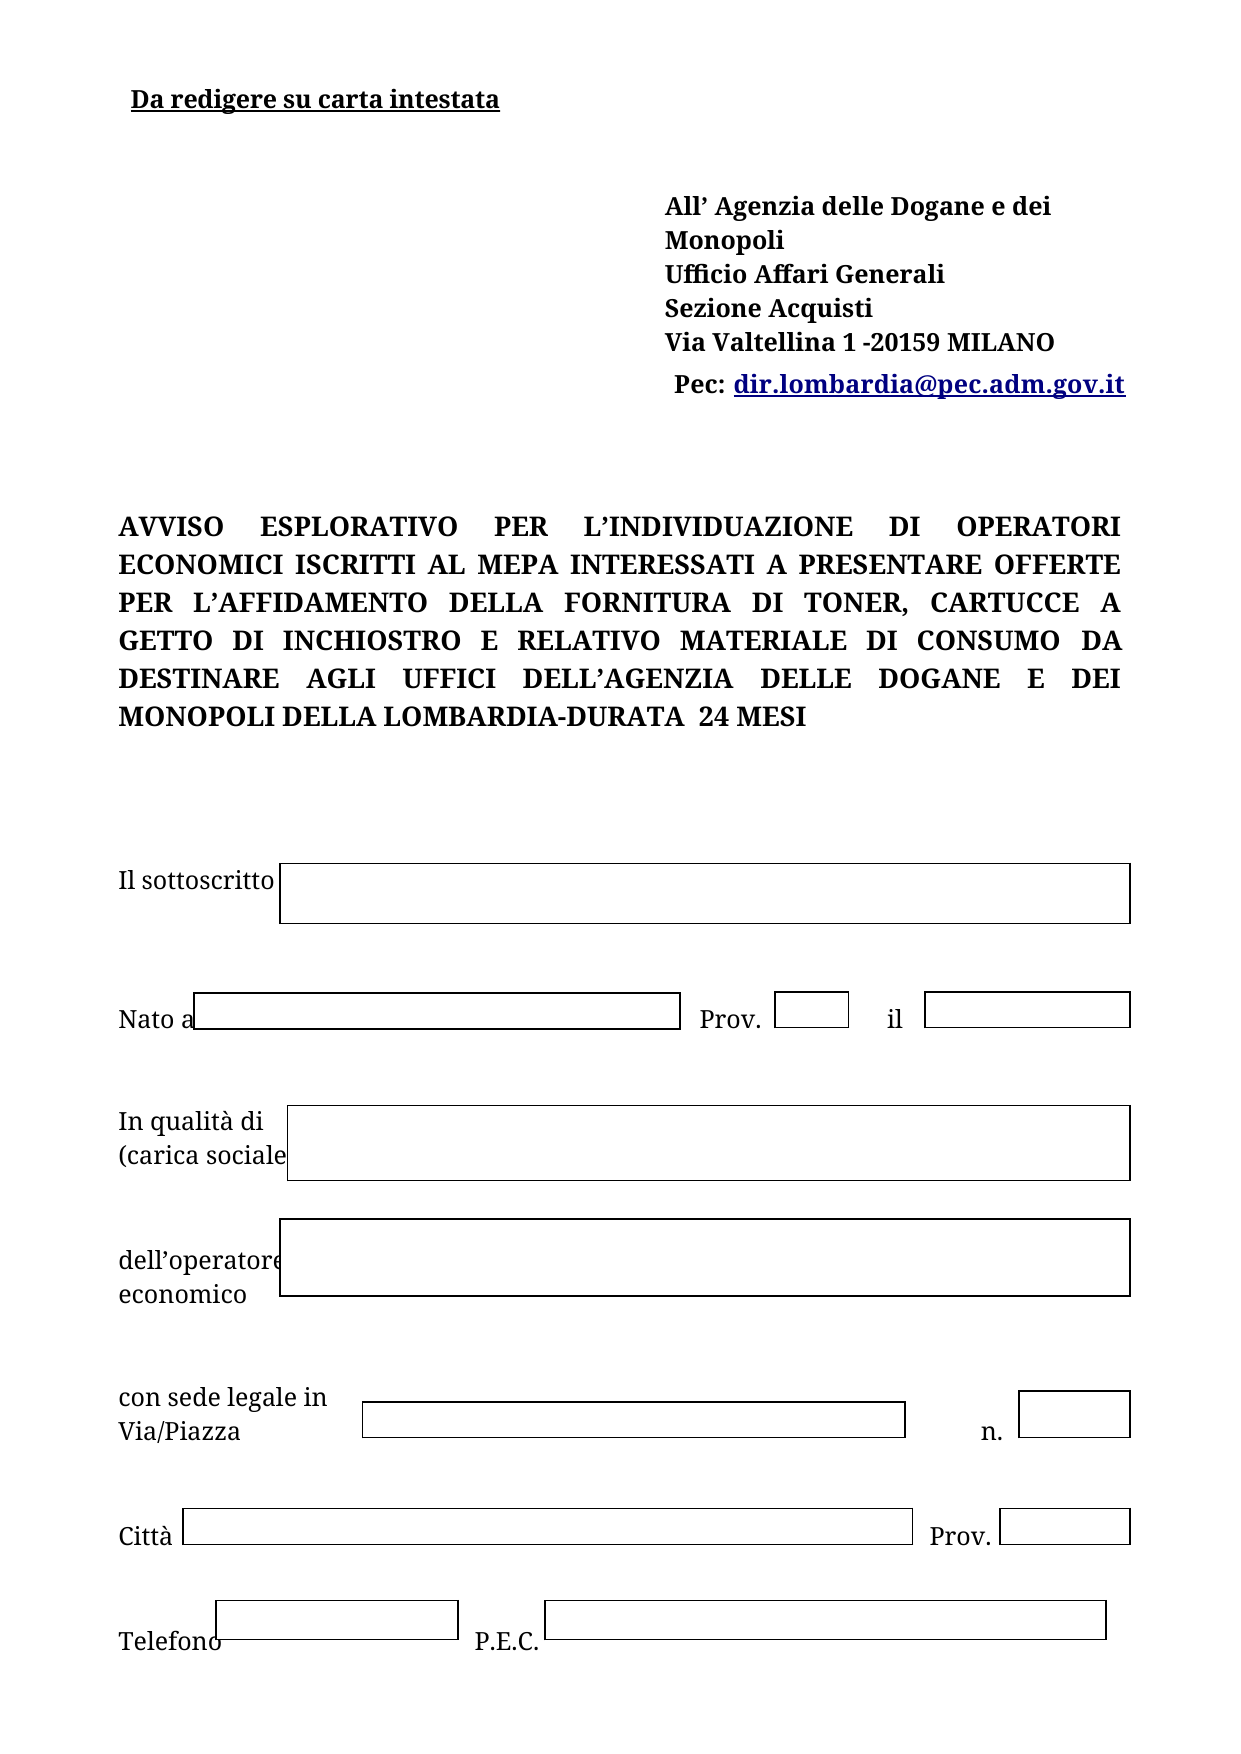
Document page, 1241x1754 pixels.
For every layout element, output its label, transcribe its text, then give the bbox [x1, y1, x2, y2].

text con sede legale in [118, 1379, 1122, 1413]
text [281, 864, 1129, 923]
text Nato a Prov. il [118, 1002, 1122, 1036]
text economico [118, 1277, 1122, 1311]
text Ufficio Affari Generali [664, 257, 1122, 291]
text (carica sociale) [118, 1138, 287, 1172]
text Il sottoscritto [118, 863, 279, 897]
text Via Valtellina 1 -20159 MILANO [664, 325, 1122, 359]
text In qualità di [288, 1106, 1129, 1180]
text dell’operatore [118, 1243, 279, 1277]
text Città Prov. [118, 1518, 1122, 1552]
text [363, 1403, 904, 1437]
text All’ Agenzia delle Dogane e dei Monopoli [664, 188, 1122, 257]
text AVVISO ESPLORATIVO PER L’INDIVIDUAZIONE DI OPERATORI ECONOMICI ISCRITTI AL MEPA INTERESSATI A PRESENTARE OFFERTE PER L’AFFIDAMENTO DELLA FORNITURA DI TONER, CARTUCCE A GETTO DI INCHIOSTRO E RELATIVO MATERIALE DI CONSUMO DA DESTINARE AGLI UFFICI DELL’AGENZIA DELLE DOGANE E DEI MONOPOLI DELLA LOMBARDIA-DURATA 24 MESI [118, 508, 1122, 734]
subtitle Da redigere su carta intestata [130, 81, 1056, 115]
text [1020, 1392, 1129, 1437]
text In qualità di [118, 1104, 1122, 1138]
text Sezione Acquisti [664, 291, 1122, 325]
text Telefono P.E.C. [118, 1623, 1122, 1657]
text Via/Piazza n. [118, 1413, 1122, 1447]
subtitle Pec: dir.lombardia@pec.adm.gov.it [340, 366, 1139, 400]
